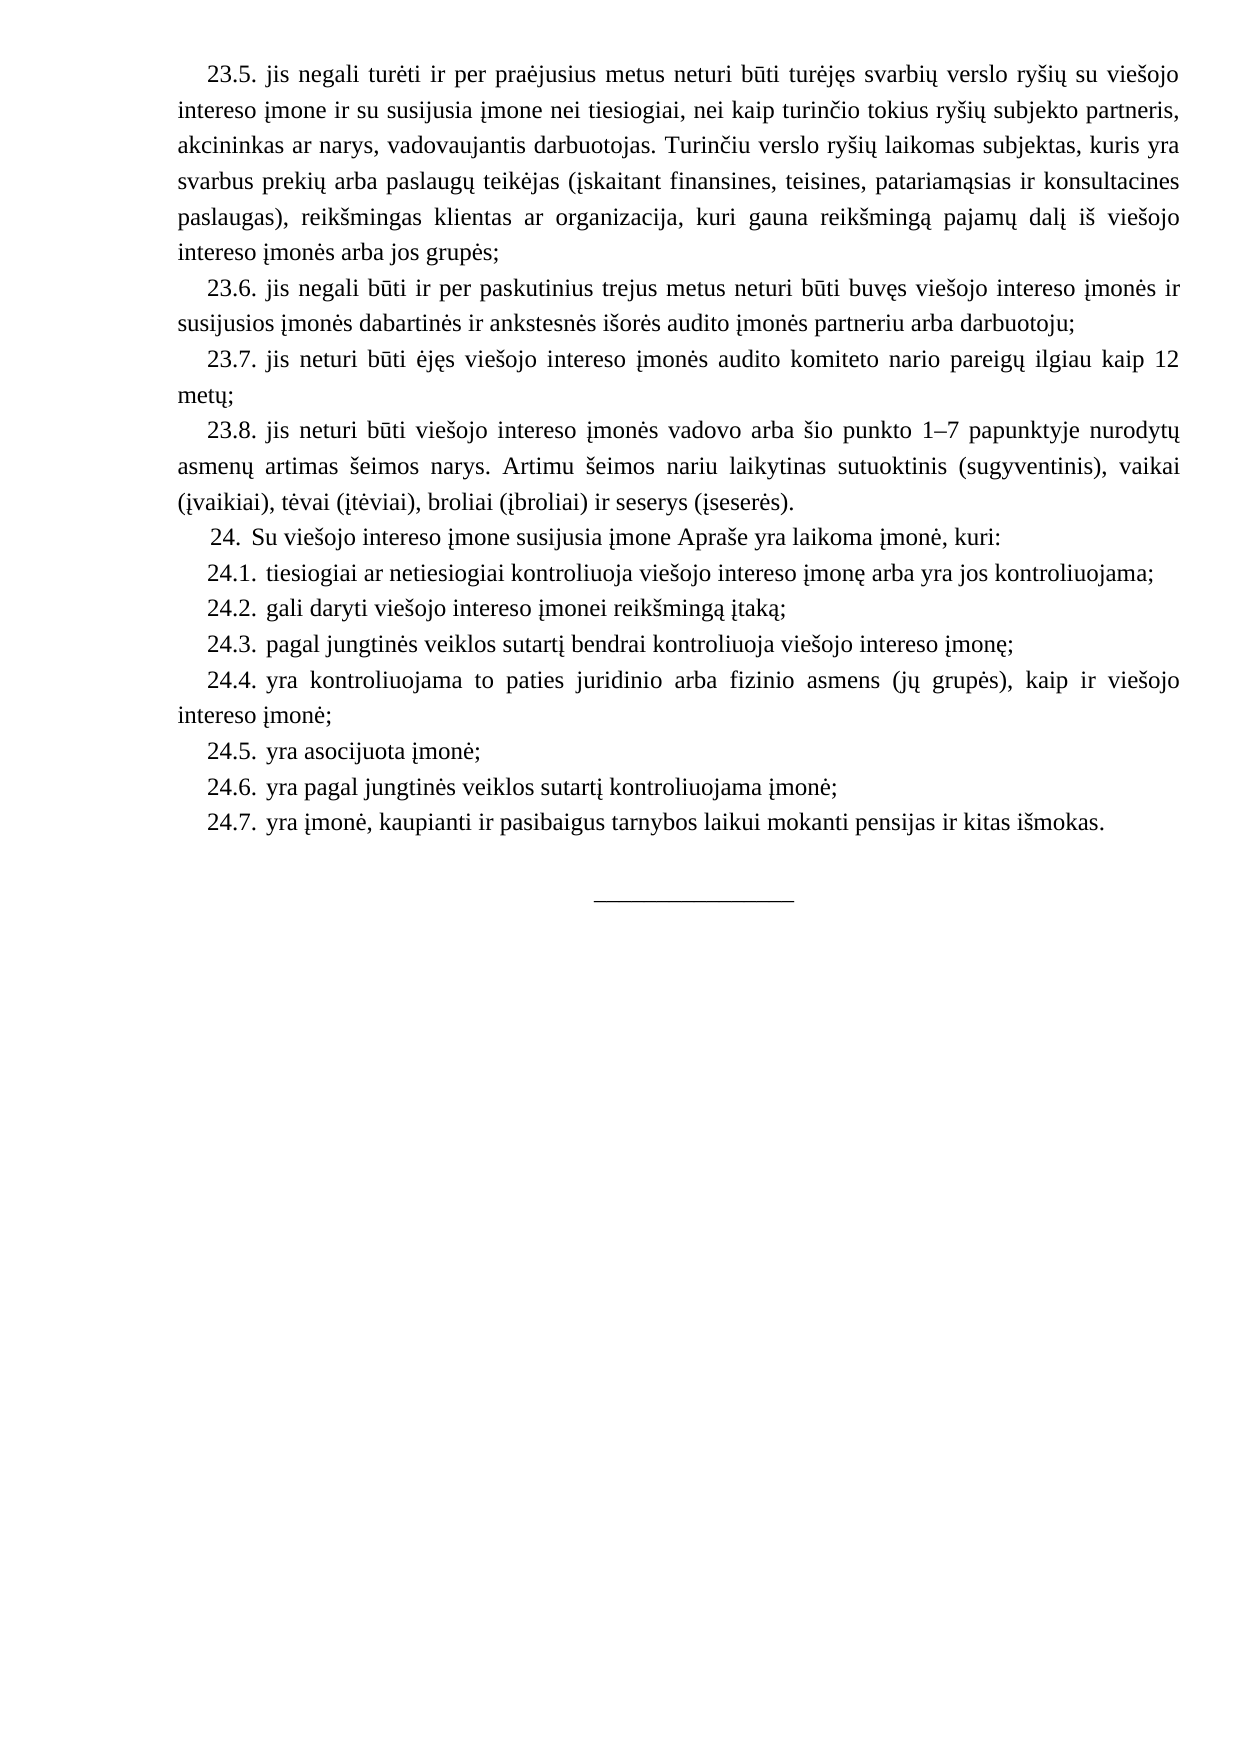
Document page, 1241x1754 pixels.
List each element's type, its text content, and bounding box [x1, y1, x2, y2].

text 24.7. yra įmonė, kaupianti ir pasibaigus tarnybos laikui mokanti pensijas ir kitas išmokas. [177, 807, 1181, 836]
text 24.3. pagal jungtinės veiklos sutartį bendrai kontroliuoja viešojo intereso įmonę; [177, 629, 1181, 658]
text 24.4. yra kontroliuojama to paties juridinio arba fizinio asmens (jų grupės), kaip ir viešojo intereso įmonė; [177, 665, 1181, 729]
text 23.7. jis neturi būti ėjęs viešojo intereso įmonės audito komiteto nario pareigų ilgiau kaip 12 metų; [177, 344, 1181, 408]
text 24.5. yra asocijuota įmonė; [177, 736, 1181, 765]
text 23.6. jis negali būti ir per paskutinius trejus metus neturi būti buvęs viešojo intereso įmonės ir susijusios įmonės dabartinės ir ankstesnės išorės audito įmonės partneriu arba darbuotoju; [177, 273, 1181, 337]
text 24.1. tiesiogiai ar netiesiogiai kontroliuoja viešojo intereso įmonę arba yra jos kontroliuojama; [177, 558, 1181, 587]
text 23.5. jis negali turėti ir per praėjusius metus neturi būti turėjęs svarbių verslo ryšių su viešojo intereso įmone ir su susijusia įmone nei tiesiogiai, nei kaip turinčio tokius ryšių subjekto partneris, akcininkas ar narys, vadovaujantis darbuotojas. Turinčiu verslo ryšių laikomas subjektas, kuris yra svarbus prekių arba paslaugų teikėjas (įskaitant finansines, teisines, patariamąsias ir konsultacines paslaugas), reikšmingas klientas ar organizacija, kuri gauna reikšmingą pajamų dalį iš viešojo intereso įmonės arba jos grupės; [177, 59, 1181, 266]
text 23.8. jis neturi būti viešojo intereso įmonės vadovo arba šio punkto 1–7 papunktyje nurodytų asmenų artimas šeimos narys. Artimu šeimos nariu laikytinas sutuoktinis (sugyventinis), vaikai (įvaikiai), tėvai (įtėviai), broliai (įbroliai) ir seserys (įseserės). [177, 415, 1181, 515]
text ________________ [177, 876, 1181, 904]
text 24.2. gali daryti viešojo intereso įmonei reikšmingą įtaką; [177, 593, 1181, 622]
text 24. Su viešojo intereso įmone susijusia įmone Apraše yra laikoma įmonė, kuri: [177, 522, 1181, 551]
text 24.6. yra pagal jungtinės veiklos sutartį kontroliuojama įmonė; [177, 772, 1181, 800]
